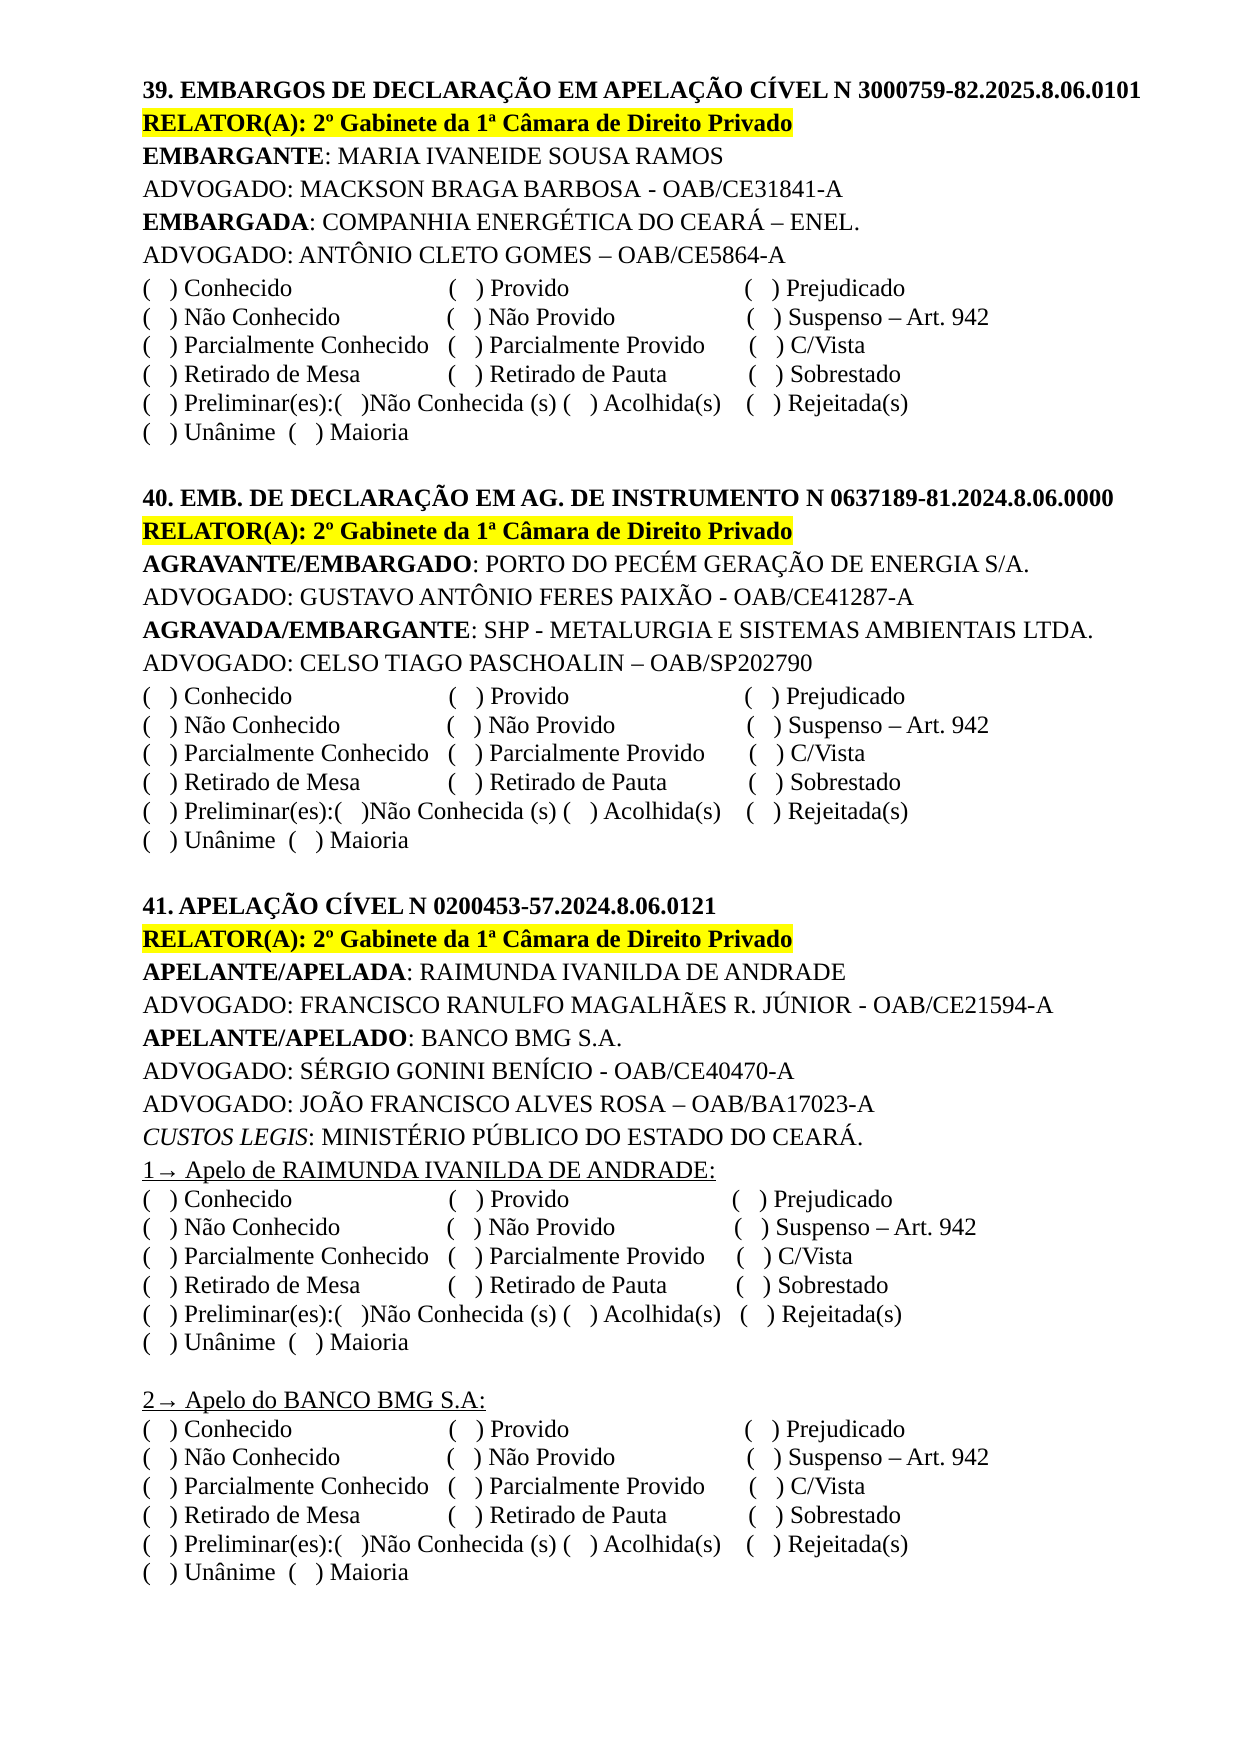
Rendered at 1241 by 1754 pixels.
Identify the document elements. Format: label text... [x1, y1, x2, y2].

text ( ) Preliminar(es):( )Não Conhecida (s) ( ) Acolhida(s) ( ) Rejeitada(s) [142, 1299, 1158, 1327]
text ( ) Parcialmente Conhecido ( ) Parcialmente Provido ( ) C/Vista [142, 1471, 1158, 1500]
text ( ) Retirado de Mesa ( ) Retirado de Pauta ( ) Sobrestado [142, 359, 1158, 388]
text 1→ Apelo de RAIMUNDA IVANILDA DE ANDRADE: [142, 1155, 1141, 1184]
text ( ) Retirado de Mesa ( ) Retirado de Pauta ( ) Sobrestado [142, 1270, 1158, 1299]
text CUSTOS LEGIS: MINISTÉRIO PÚBLICO DO ESTADO DO CEARÁ. [142, 1122, 1188, 1151]
text ( ) Parcialmente Conhecido ( ) Parcialmente Provido ( ) C/Vista [142, 738, 1158, 767]
text ( ) Retirado de Mesa ( ) Retirado de Pauta ( ) Sobrestado [142, 1500, 1158, 1529]
text ( ) Não Conhecido ( ) Não Provido ( ) Suspenso – Art. 942 [142, 302, 1158, 331]
text ( ) Não Conhecido ( ) Não Provido ( ) Suspenso – Art. 942 [142, 1212, 1158, 1241]
text ( ) Unânime ( ) Maioria [142, 1557, 1188, 1619]
text 39. EMBARGOS DE DECLARAÇÃO EM APELAÇÃO CÍVEL N 3000759-82.2025.8.06.0101 RELATOR(A): 2º Gabinete da 1ª Câmara de Direito Privado EMBARGANTE: MARIA IVANEIDE SOUSA RAMOS ADVOGADO: MACKSON BRAGA BARBOSA - OAB/CE31841-A EMBARGADA: COMPANHIA ENERGÉTICA DO CEARÁ – ENEL. ADVOGADO: ANTÔNIO CLETO GOMES – OAB/CE5864-A [142, 75, 1188, 269]
text ( ) Retirado de Mesa ( ) Retirado de Pauta ( ) Sobrestado [142, 767, 1158, 796]
text ( ) Unânime ( ) Maioria [142, 1327, 1158, 1356]
text ( ) Conhecido ( ) Provido ( ) Prejudicado [142, 681, 1141, 710]
text 2→ Apelo do BANCO BMG S.A: [142, 1385, 1141, 1414]
text ( ) Parcialmente Conhecido ( ) Parcialmente Provido ( ) C/Vista [142, 1241, 1158, 1270]
text ( ) Parcialmente Conhecido ( ) Parcialmente Provido ( ) C/Vista [142, 331, 1158, 359]
text ( ) Preliminar(es):( )Não Conhecida (s) ( ) Acolhida(s) ( ) Rejeitada(s) [142, 388, 1158, 417]
text ( ) Unânime ( ) Maioria 40. EMB. DE DECLARAÇÃO EM AG. DE INSTRUMENTO N 0637189-81.2024.8.06.0000 RELATOR(A): 2º Gabinete da 1ª Câmara de Direito Privado AGRAVANTE/EMBARGADO: PORTO DO PECÉM GERAÇÃO DE ENERGIA S/A. ADVOGADO: GUSTAVO ANTÔNIO FERES PAIXÃO - OAB/CE41287-A AGRAVADA/EMBARGANTE: SHP - METALURGIA E SISTEMAS AMBIENTAIS LTDA. ADVOGADO: CELSO TIAGO PASCHOALIN – OAB/SP202790 [142, 417, 1188, 677]
text ( ) Não Conhecido ( ) Não Provido ( ) Suspenso – Art. 942 [142, 710, 1158, 738]
text ( ) Preliminar(es):( )Não Conhecida (s) ( ) Acolhida(s) ( ) Rejeitada(s) [142, 796, 1158, 825]
text ( ) Conhecido ( ) Provido ( ) Prejudicado [142, 1184, 1141, 1212]
text ( ) Unânime ( ) Maioria 41. APELAÇÃO CÍVEL N 0200453-57.2024.8.06.0121 RELATOR(A): 2º Gabinete da 1ª Câmara de Direito Privado APELANTE/APELADA: RAIMUNDA IVANILDA DE ANDRADE ADVOGADO: FRANCISCO RANULFO MAGALHÃES R. JÚNIOR - OAB/CE21594-A APELANTE/APELADO: BANCO BMG S.A. ADVOGADO: SÉRGIO GONINI BENÍCIO - OAB/CE40470-A ADVOGADO: JOÃO FRANCISCO ALVES ROSA – OAB/BA17023-A [142, 825, 1188, 1118]
text ( ) Não Conhecido ( ) Não Provido ( ) Suspenso – Art. 942 [142, 1442, 1158, 1471]
text ( ) Preliminar(es):( )Não Conhecida (s) ( ) Acolhida(s) ( ) Rejeitada(s) [142, 1529, 1158, 1557]
text ( ) Conhecido ( ) Provido ( ) Prejudicado [142, 1414, 1141, 1442]
text ( ) Conhecido ( ) Provido ( ) Prejudicado [142, 273, 1141, 302]
